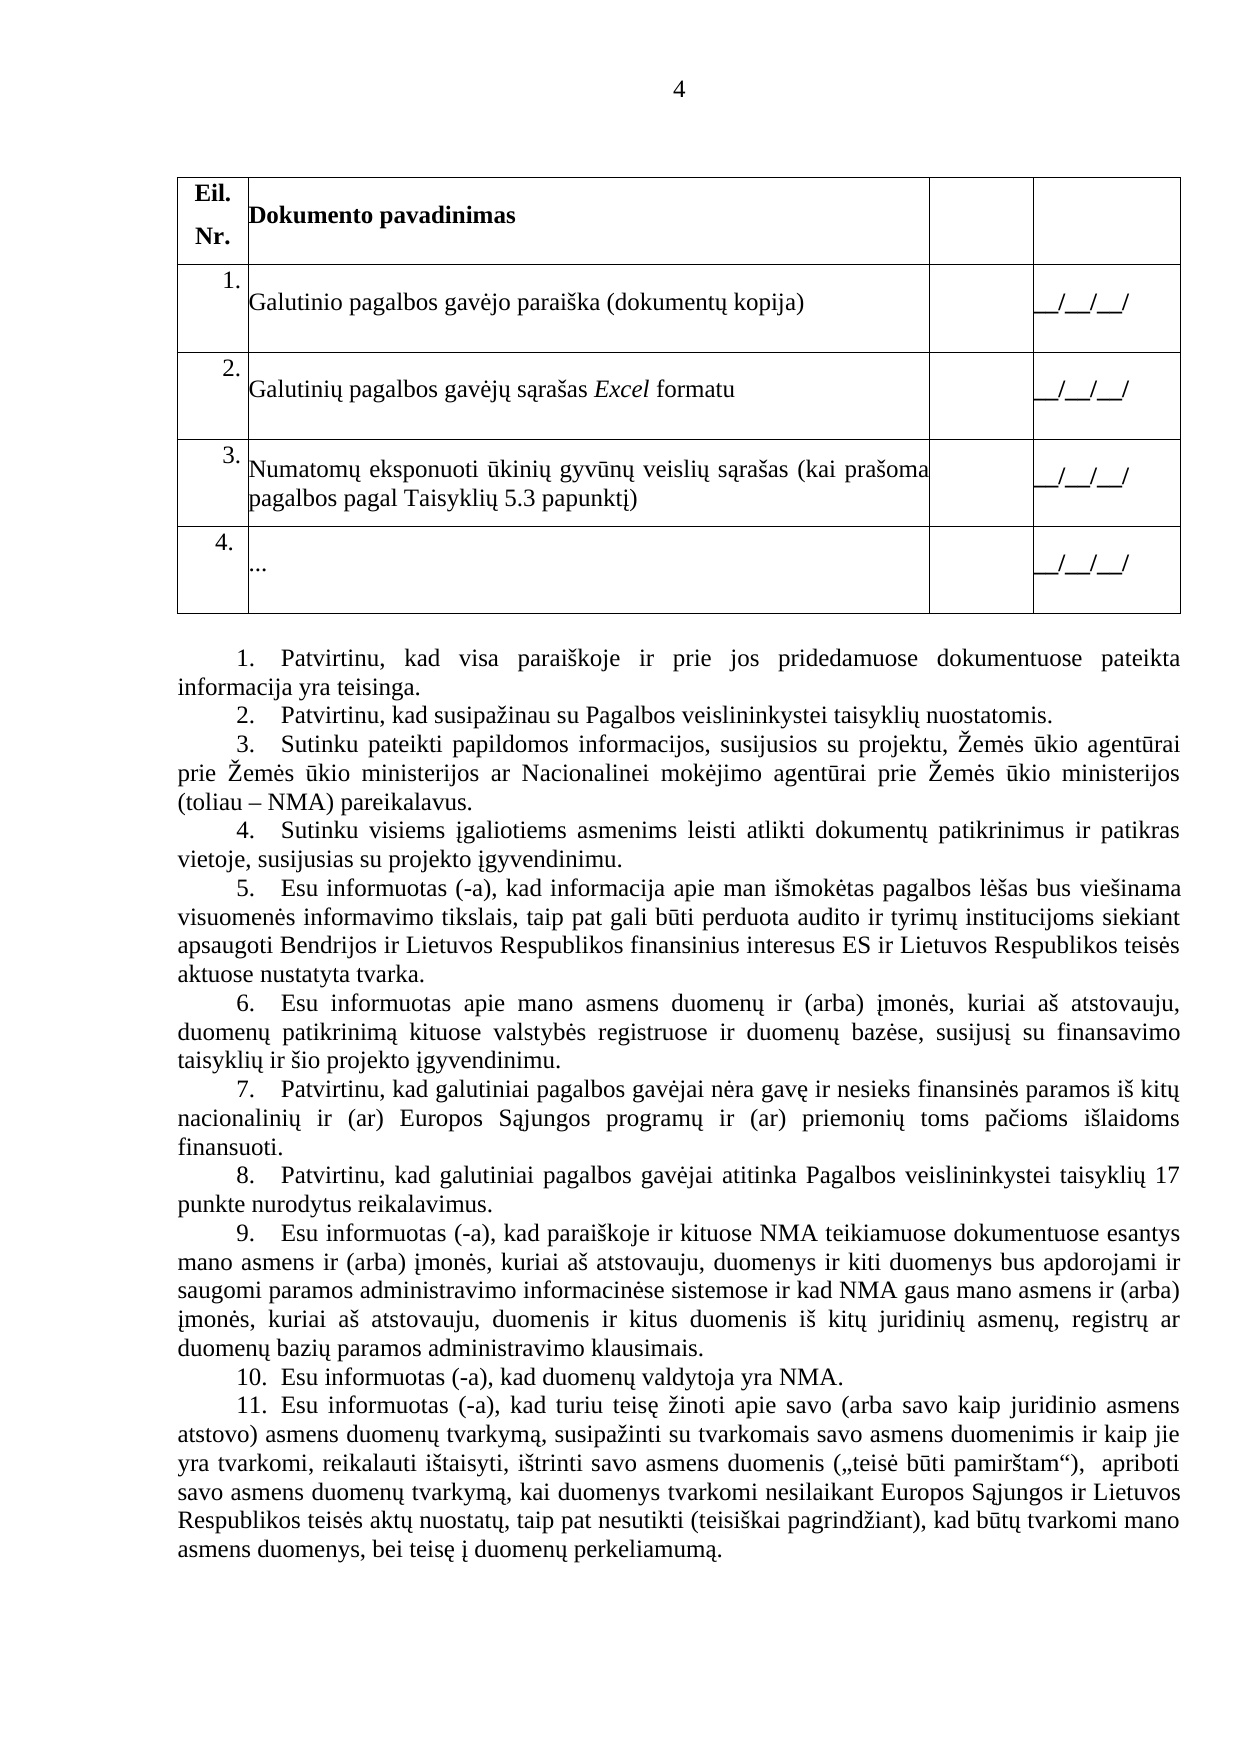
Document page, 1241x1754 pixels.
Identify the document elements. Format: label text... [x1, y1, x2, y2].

text 11. Esu informuotas (-a), kad turiu teisę žinoti apie savo (arba savo kaip juridinio asmens atstovo) asmens duomenų tvarkymą, susipažinti su tvarkomais savo asmens duomenimis ir kaip jie yra tvarkomi, reikalauti ištaisyti, ištrinti savo asmens duomenis („teisė būti pamirštam“), apriboti savo asmens duomenų tvarkymą, kai duomenys tvarkomi nesilaikant Europos Sąjungos ir Lietuvos Respublikos teisės aktų nuostatų, taip pat nesutikti (teisiškai pagrindžiant), kad būtų tvarkomi mano asmens duomenys, bei teisę į duomenų perkeliamumą. [177, 1390, 1181, 1563]
table_header [930, 178, 1033, 264]
table_cell  [930, 353, 1033, 439]
table_cell Galutinių pagalbos gavėjų sąrašas Excel formatu [249, 353, 929, 439]
text 6. Esu informuotas apie mano asmens duomenų ir (arba) įmonės, kuriai aš atstovauju, duomenų patikrinimą kituose valstybės registruose ir duomenų bazėse, susijusį su finansavimo taisyklių ir šio projekto įgyvendinimu. [177, 988, 1181, 1074]
table_cell 3. [178, 440, 248, 526]
table_cell __/__/__/ [1034, 527, 1180, 613]
table_cell 4. [178, 527, 248, 613]
table_cell  [930, 440, 1033, 526]
table_cell __/__/__/ [1034, 440, 1180, 526]
table_cell ... [249, 527, 929, 613]
table_cell Galutinio pagalbos gavėjo paraiška (dokumentų kopija) [249, 265, 929, 352]
text 2. Patvirtinu, kad susipažinau su Pagalbos veislininkystei taisyklių nuostatomis. [177, 700, 1181, 729]
table_cell 1. [178, 265, 248, 352]
text 7. Patvirtinu, kad galutiniai pagalbos gavėjai nėra gavę ir nesieks finansinės paramos iš kitų nacionalinių ir (ar) Europos Sąjungos programų ir (ar) priemonių toms pačioms išlaidoms finansuoti. [177, 1074, 1181, 1160]
text 5. Esu informuotas (-a), kad informacija apie man išmokėtas pagalbos lėšas bus viešinama visuomenės informavimo tikslais, taip pat gali būti perduota audito ir tyrimų institucijoms siekiant apsaugoti Bendrijos ir Lietuvos Respublikos finansinius interesus ES ir Lietuvos Respublikos teisės aktuose nustatyta tvarka. [177, 873, 1181, 988]
text 4. Sutinku visiems įgaliotiems asmenims leisti atlikti dokumentų patikrinimus ir patikras vietoje, susijusias su projekto įgyvendinimu. [177, 815, 1181, 873]
table_header Eil. Nr. [178, 178, 248, 264]
text 9. Esu informuotas (-a), kad paraiškoje ir kituose NMA teikiamuose dokumentuose esantys mano asmens ir (arba) įmonės, kuriai aš atstovauju, duomenys ir kiti duomenys bus apdorojami ir saugomi paramos administravimo informacinėse sistemose ir kad NMA gaus mano asmens ir (arba) įmonės, kuriai aš atstovauju, duomenis ir kitus duomenis iš kitų juridinių asmenų, registrų ar duomenų bazių paramos administravimo klausimais. [177, 1218, 1181, 1362]
text 1. Patvirtinu, kad visa paraiškoje ir prie jos pridedamuose dokumentuose pateikta informacija yra teisinga. [177, 643, 1181, 700]
table_cell  [930, 265, 1033, 352]
table_cell 2. [178, 353, 248, 439]
text 10. Esu informuotas (-a), kad duomenų valdytoja yra NMA. [177, 1362, 1181, 1390]
table_cell __/__/__/ [1034, 265, 1180, 352]
text 3. Sutinku pateikti papildomos informacijos, susijusios su projektu, Žemės ūkio agentūrai prie Žemės ūkio ministerijos ar Nacionalinei mokėjimo agentūrai prie Žemės ūkio ministerijos (toliau – NMA) pareikalavus. [177, 729, 1181, 815]
text 8. Patvirtinu, kad galutiniai pagalbos gavėjai atitinka Pagalbos veislininkystei taisyklių 17 punkte nurodytus reikalavimus. [177, 1160, 1181, 1218]
table_header Dokumento pavadinimas [249, 178, 929, 264]
table_cell Numatomų eksponuoti ūkinių gyvūnų veislių sąrašas (kai prašoma pagalbos pagal Taisyklių 5.3 papunktį) [249, 440, 929, 526]
table_header [1034, 178, 1180, 264]
table_cell  [930, 527, 1033, 613]
table_cell __/__/__/ [1034, 353, 1180, 439]
